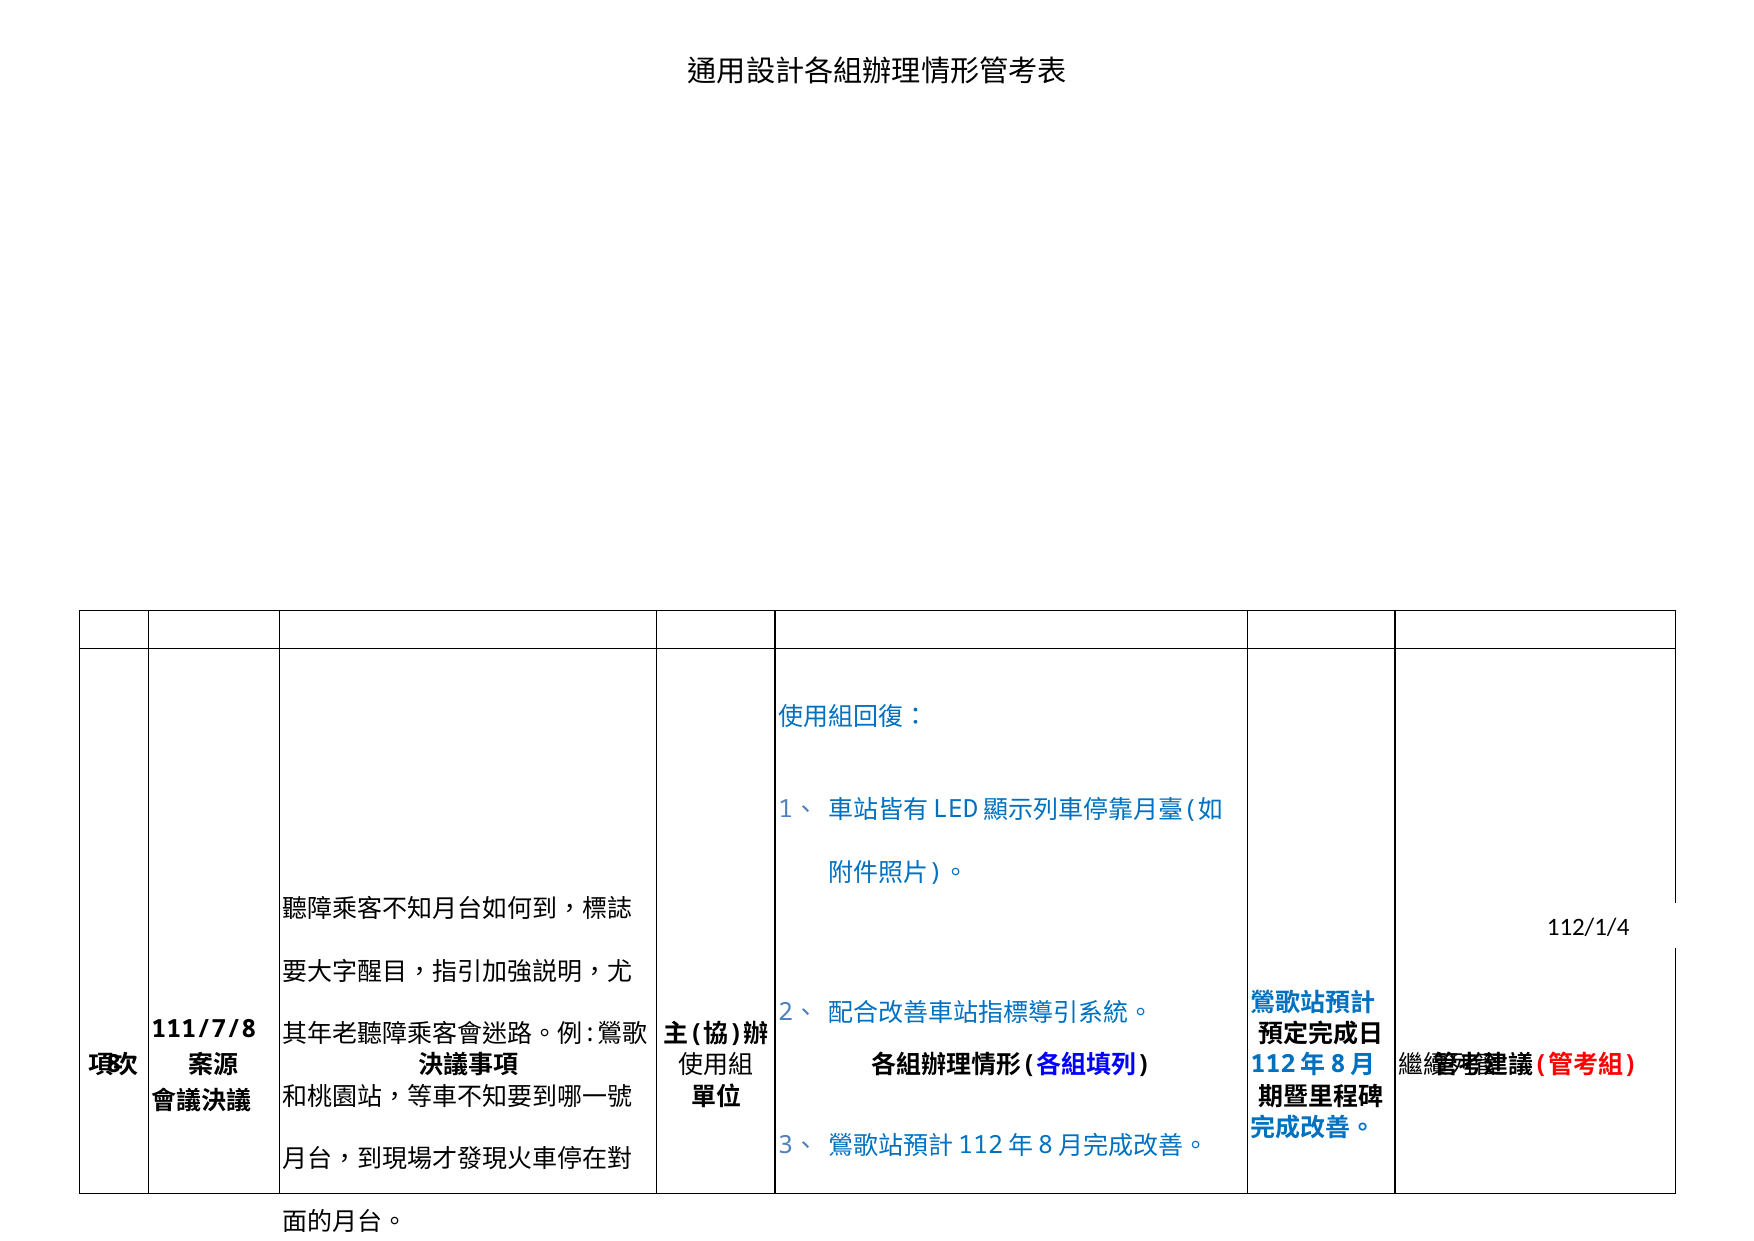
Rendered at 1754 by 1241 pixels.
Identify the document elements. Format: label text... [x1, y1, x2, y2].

table_cell 使用組回復： 車站皆有LED顯示列車停靠月臺(如附件照片)。 配合改善車站指標導引系統。 鶯歌站預計112年8月完成改善。 桃園站於「臺鐵都會區捷運化桃園段地下化建設計畫」內，由鐵道局辦理改善。 [776, 649, 1247, 1193]
table_header [657, 611, 774, 648]
table_cell 聽障乘客不知月台如何到，標誌要大字醒目，指引加強説明，尤其年老聽障乘客會迷路。例:鶯歌和桃園站，等車不知要到哪一號月台，到現場才發現火車停在對面的月台。 [280, 649, 656, 1193]
table_header 管考建議(管考組) [1532, 904, 1680, 948]
table_header [776, 611, 1247, 648]
table_header 管考建議(管考組) [1396, 611, 1675, 648]
table_cell 8 [80, 649, 148, 1193]
table_header [80, 611, 148, 648]
table_cell 鶯歌站預計112年8月完成改善。 [1248, 649, 1394, 1193]
table_cell 繼續列管 [1396, 649, 1675, 1193]
table_cell 111/7/8 會議決議 [149, 649, 279, 1193]
table_header [280, 611, 656, 648]
table_header [1248, 611, 1394, 648]
table_cell 使用組 [657, 649, 774, 1193]
table_header [149, 611, 279, 648]
